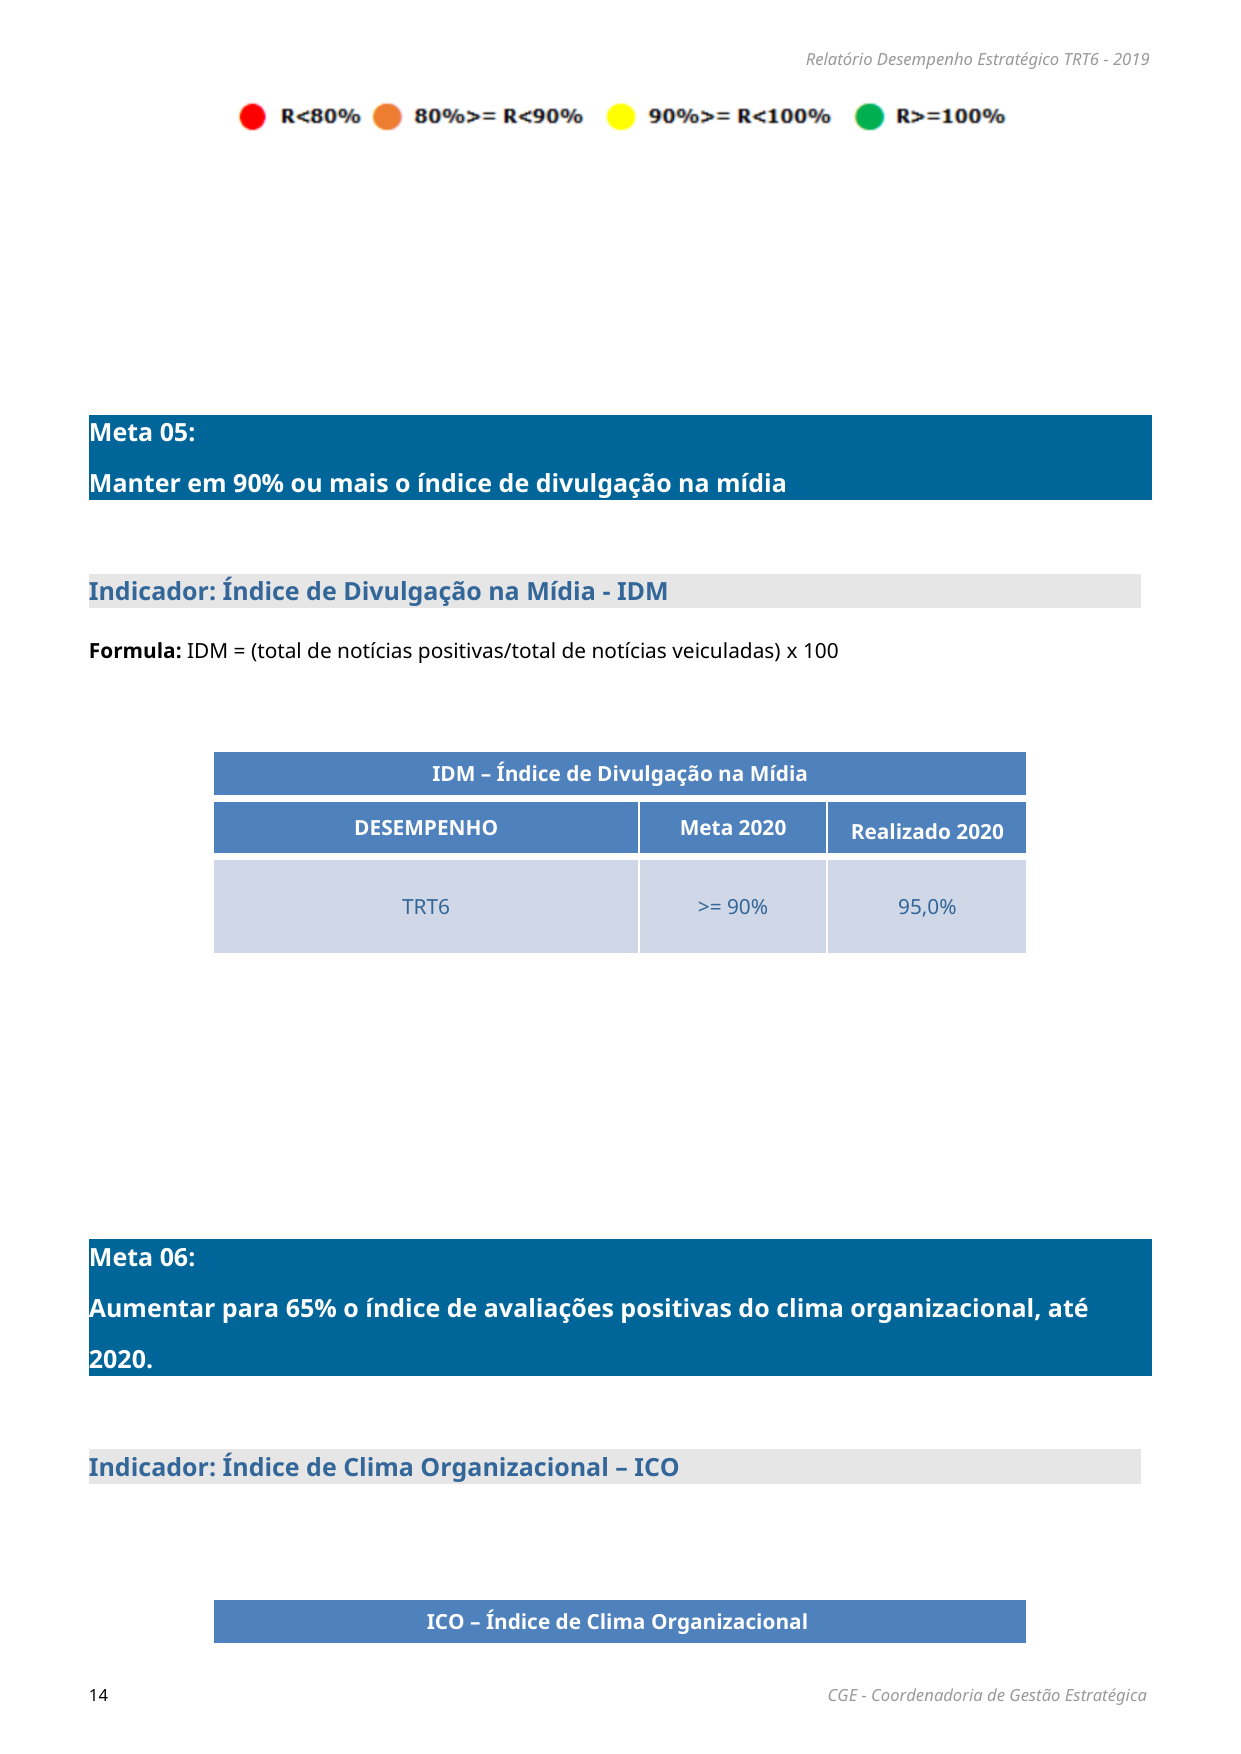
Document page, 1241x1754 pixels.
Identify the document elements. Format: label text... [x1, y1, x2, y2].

text Indicador: Índice de Divulgação na Mídia - IDM [89, 574, 1141, 608]
table_cell Meta 2020 [640, 802, 826, 853]
text Meta 06: [89, 1239, 1152, 1274]
text Meta 05: [89, 415, 1152, 449]
table_cell 95,0% [828, 860, 1026, 953]
table_header ICO – Índice de Clima Organizacional [214, 1600, 1026, 1643]
text Aumentar para 65% o índice de avaliações positivas do clima organizacional, até 2020. [89, 1291, 1152, 1376]
table_cell DESEMPENHO [214, 802, 638, 853]
table_cell Realizado 2020 [828, 802, 1026, 853]
text Indicador: Índice de Clima Organizacional – ICO [89, 1449, 1141, 1484]
text Formula: IDM = (total de notícias positivas/total de notícias veiculadas) x 100 [89, 636, 1152, 664]
text Manter em 90% ou mais o índice de divulgação na mídia [89, 466, 1152, 500]
table_cell >= 90% [640, 860, 826, 953]
table_header IDM – Índice de Divulgação na Mídia [214, 752, 1026, 795]
table_cell TRT6 [214, 860, 638, 953]
